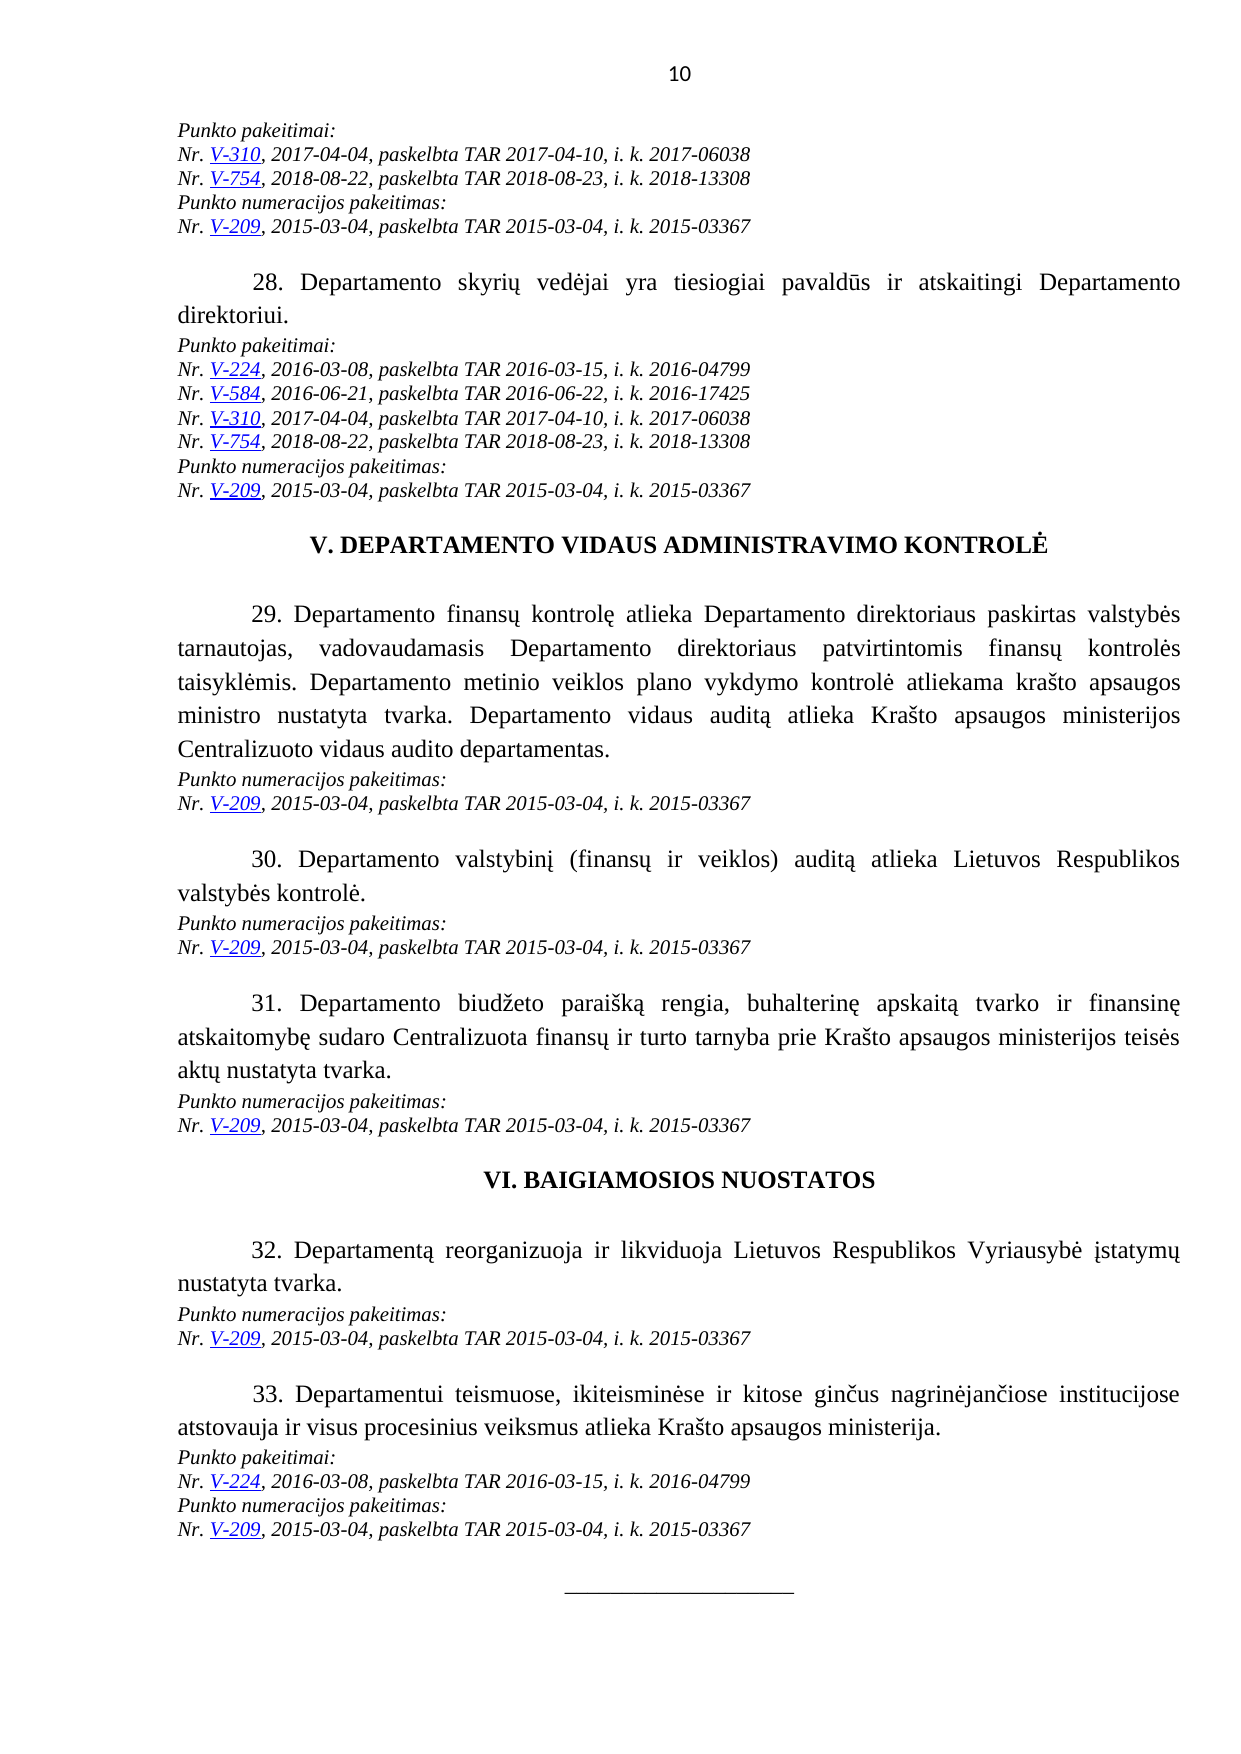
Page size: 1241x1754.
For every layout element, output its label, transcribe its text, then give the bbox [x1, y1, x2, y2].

text Nr. V-209, 2015-03-04, paskelbta TAR 2015-03-04, i. k. 2015-03367 [177, 1113, 1181, 1137]
text Nr. V-224, 2016-03-08, paskelbta TAR 2016-03-15, i. k. 2016-04799 [177, 1469, 1181, 1493]
text 32. Departamentą reorganizuoja ir likviduoja Lietuvos Respublikos Vyriausybė įstatymų nustatyta tvarka. [177, 1235, 1181, 1297]
text Nr. V-310, 2017-04-04, paskelbta TAR 2017-04-10, i. k. 2017-06038 [177, 142, 1181, 166]
text Punkto numeracijos pakeitimas: [177, 1302, 1181, 1326]
text Nr. V-209, 2015-03-04, paskelbta TAR 2015-03-04, i. k. 2015-03367 [177, 1517, 1181, 1541]
text 31. Departamento biudžeto paraišką rengia, buhalterinę apskaitą tvarko ir finansinę atskaitomybę sudaro Centralizuota finansų ir turto tarnyba prie Krašto apsaugos ministerijos teisės aktų nustatyta tvarka. [177, 988, 1181, 1084]
text 30. Departamento valstybinį (finansų ir veiklos) auditą atlieka Lietuvos Respublikos valstybės kontrolė. [177, 844, 1181, 906]
text Nr. V-209, 2015-03-04, paskelbta TAR 2015-03-04, i. k. 2015-03367 [177, 214, 1181, 238]
text 28. Departamento skyrių vedėjai yra tiesiogiai pavaldūs ir atskaitingi Departamento direktoriui. [177, 267, 1181, 329]
text 33. Departamentui teismuose, ikiteisminėse ir kitose ginčus nagrinėjančiose institucijose atstovauja ir visus procesinius veiksmus atlieka Krašto apsaugos ministerija. [177, 1379, 1181, 1441]
text Nr. V-209, 2015-03-04, paskelbta TAR 2015-03-04, i. k. 2015-03367 [177, 1326, 1181, 1350]
text Nr. V-310, 2017-04-04, paskelbta TAR 2017-04-10, i. k. 2017-06038 [177, 405, 1181, 429]
text Punkto pakeitimai: [177, 333, 1181, 357]
text Nr. V-584, 2016-06-21, paskelbta TAR 2016-06-22, i. k. 2016-17425 [177, 381, 1181, 405]
text Punkto numeracijos pakeitimas: [177, 911, 1181, 935]
text Punkto pakeitimai: [177, 1445, 1181, 1469]
text ____________________ [177, 1570, 1181, 1596]
text Nr. V-754, 2018-08-22, paskelbta TAR 2018-08-23, i. k. 2018-13308 [177, 429, 1181, 453]
text Punkto numeracijos pakeitimas: [177, 453, 1181, 478]
text Punkto numeracijos pakeitimas: [177, 1089, 1181, 1113]
text Punkto pakeitimai: [177, 118, 1181, 142]
text Punkto numeracijos pakeitimas: [177, 767, 1181, 791]
text Punkto numeracijos pakeitimas: [177, 190, 1181, 214]
text Nr. V-754, 2018-08-22, paskelbta TAR 2018-08-23, i. k. 2018-13308 [177, 166, 1181, 190]
text Nr. V-209, 2015-03-04, paskelbta TAR 2015-03-04, i. k. 2015-03367 [177, 791, 1181, 815]
text Nr. V-224, 2016-03-08, paskelbta TAR 2016-03-15, i. k. 2016-04799 [177, 357, 1181, 381]
text V. DEPARTAMENTO VIDAUS ADMINISTRAVIMO KONTROLĖ [177, 530, 1181, 559]
text 29. Departamento finansų kontrolę atlieka Departamento direktoriaus paskirtas valstybės tarnautojas, vadovaudamasis Departamento direktoriaus patvirtintomis finansų kontrolės taisyklėmis. Departamento metinio veiklos plano vykdymo kontrolė atliekama krašto apsaugos ministro nustatyta tvarka. Departamento vidaus auditą atlieka Krašto apsaugos ministerijos Centralizuoto vidaus audito departamentas. [177, 599, 1181, 762]
text VI. BAIGIAMOSIOS NUOSTATOS [177, 1166, 1181, 1194]
text Nr. V-209, 2015-03-04, paskelbta TAR 2015-03-04, i. k. 2015-03367 [177, 935, 1181, 959]
text Punkto numeracijos pakeitimas: [177, 1493, 1181, 1517]
text Nr. V-209, 2015-03-04, paskelbta TAR 2015-03-04, i. k. 2015-03367 [177, 478, 1181, 502]
